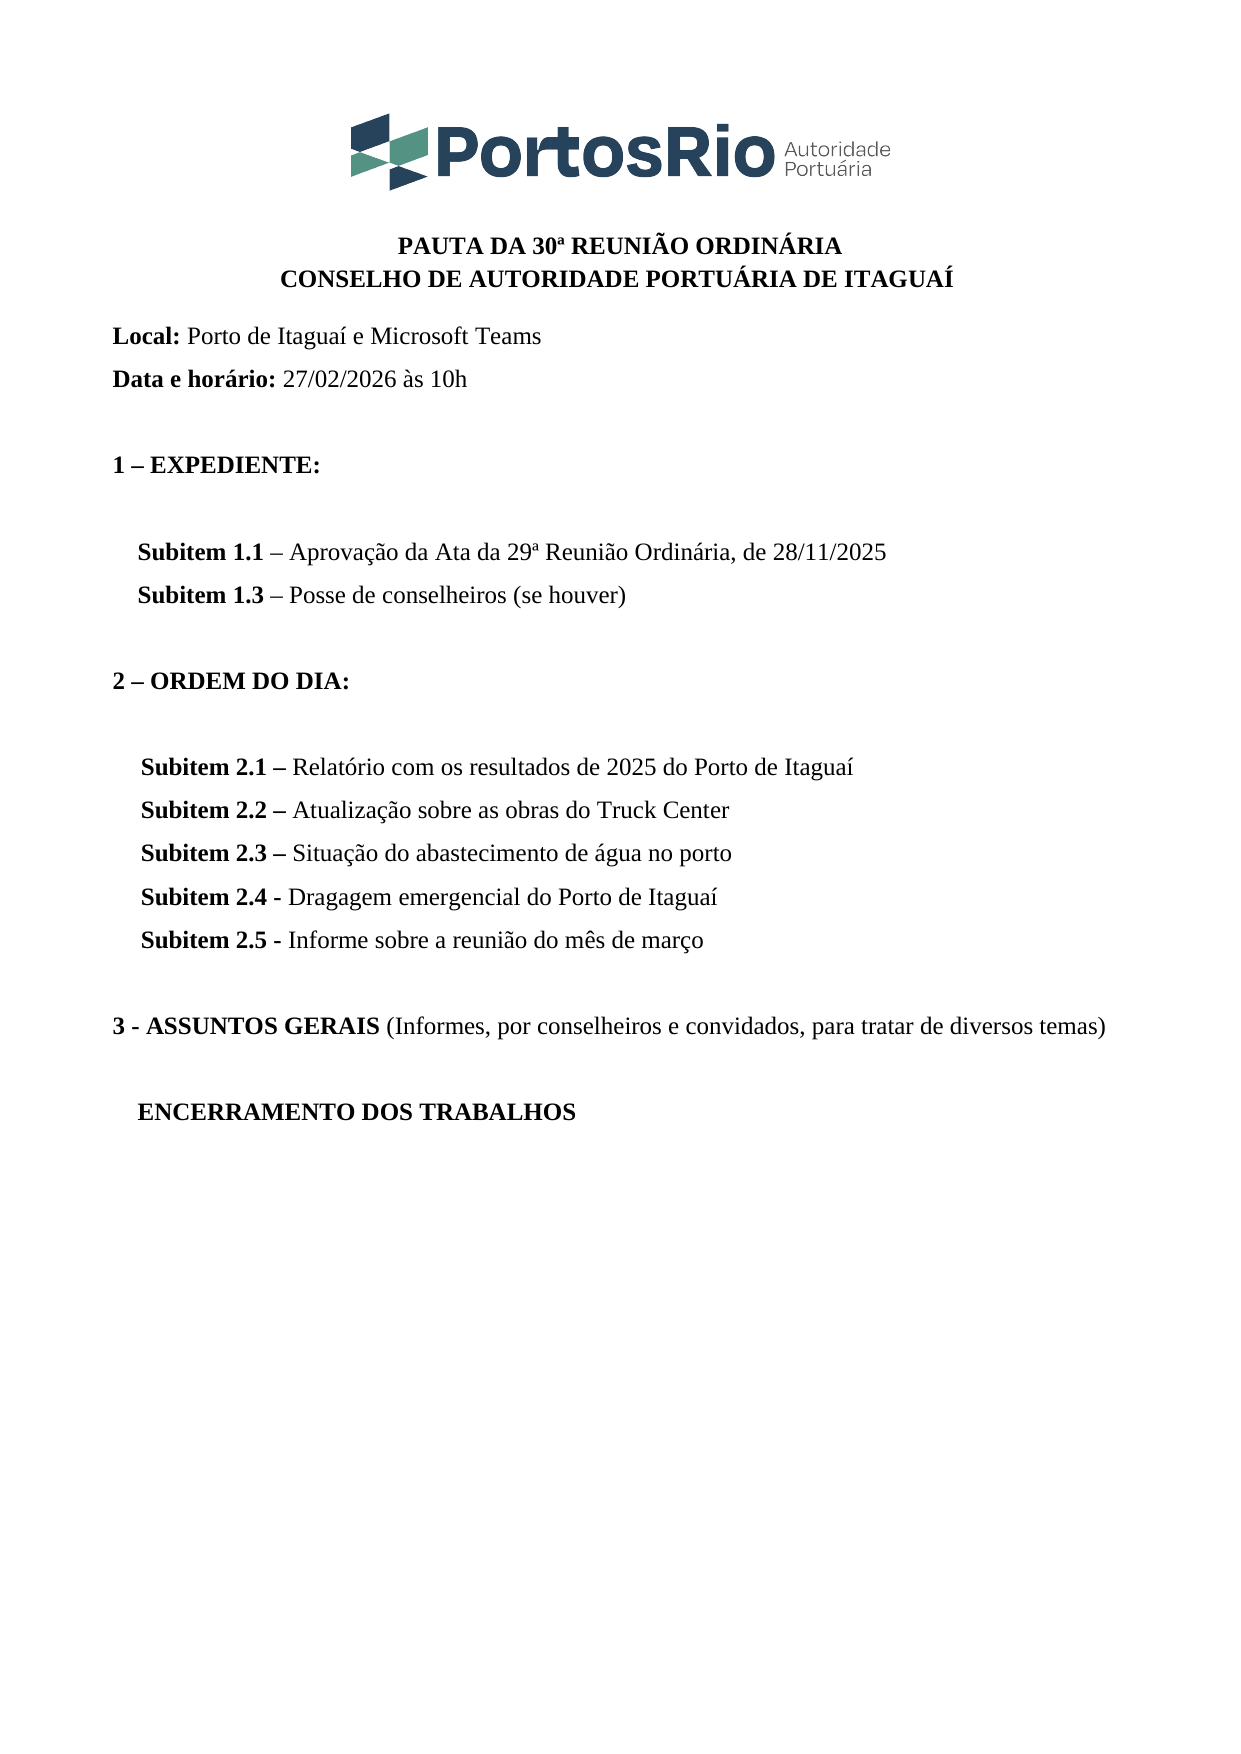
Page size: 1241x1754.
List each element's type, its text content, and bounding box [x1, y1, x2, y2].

text Subitem 2.1 – Relatório com os resultados de 2025 do Porto de Itaguaí [141, 752, 1128, 781]
text Subitem 2.3 – Situação do abastecimento de água no porto [141, 838, 1128, 867]
text Subitem 2.2 – Atualização sobre as obras do Truck Center [141, 795, 1128, 824]
text Local: Porto de Itaguaí e Microsoft Teams [112, 321, 1128, 350]
text Subitem 1.3 – Posse de conselheiros (se houver) [131, 580, 1128, 608]
subtitle CONSELHO DE AUTORIDADE PORTUÁRIA DE ITAGUAÍ [112, 264, 1128, 293]
text Subitem 1.1 – Aprovação da Ata da 29ª Reunião Ordinária, de 28/11/2025 [131, 537, 1128, 565]
text ENCERRAMENTO DOS TRABALHOS [112, 1097, 1128, 1126]
text Subitem 2.4 - Dragagem emergencial do Porto de Itaguaí [141, 882, 1128, 910]
text 2 – ORDEM DO DIA: [112, 666, 1128, 695]
text Data e horário: 27/02/2026 às 10h [112, 364, 1128, 393]
text 1 – EXPEDIENTE: [112, 450, 1128, 479]
text 3 - ASSUNTOS GERAIS (Informes, por conselheiros e convidados, para tratar de diversos temas) [112, 1011, 1128, 1040]
subtitle PAUTA DA 30ª REUNIÃO ORDINÁRIA [112, 231, 1128, 259]
text Subitem 2.5 - Informe sobre a reunião do mês de março [141, 925, 1128, 953]
